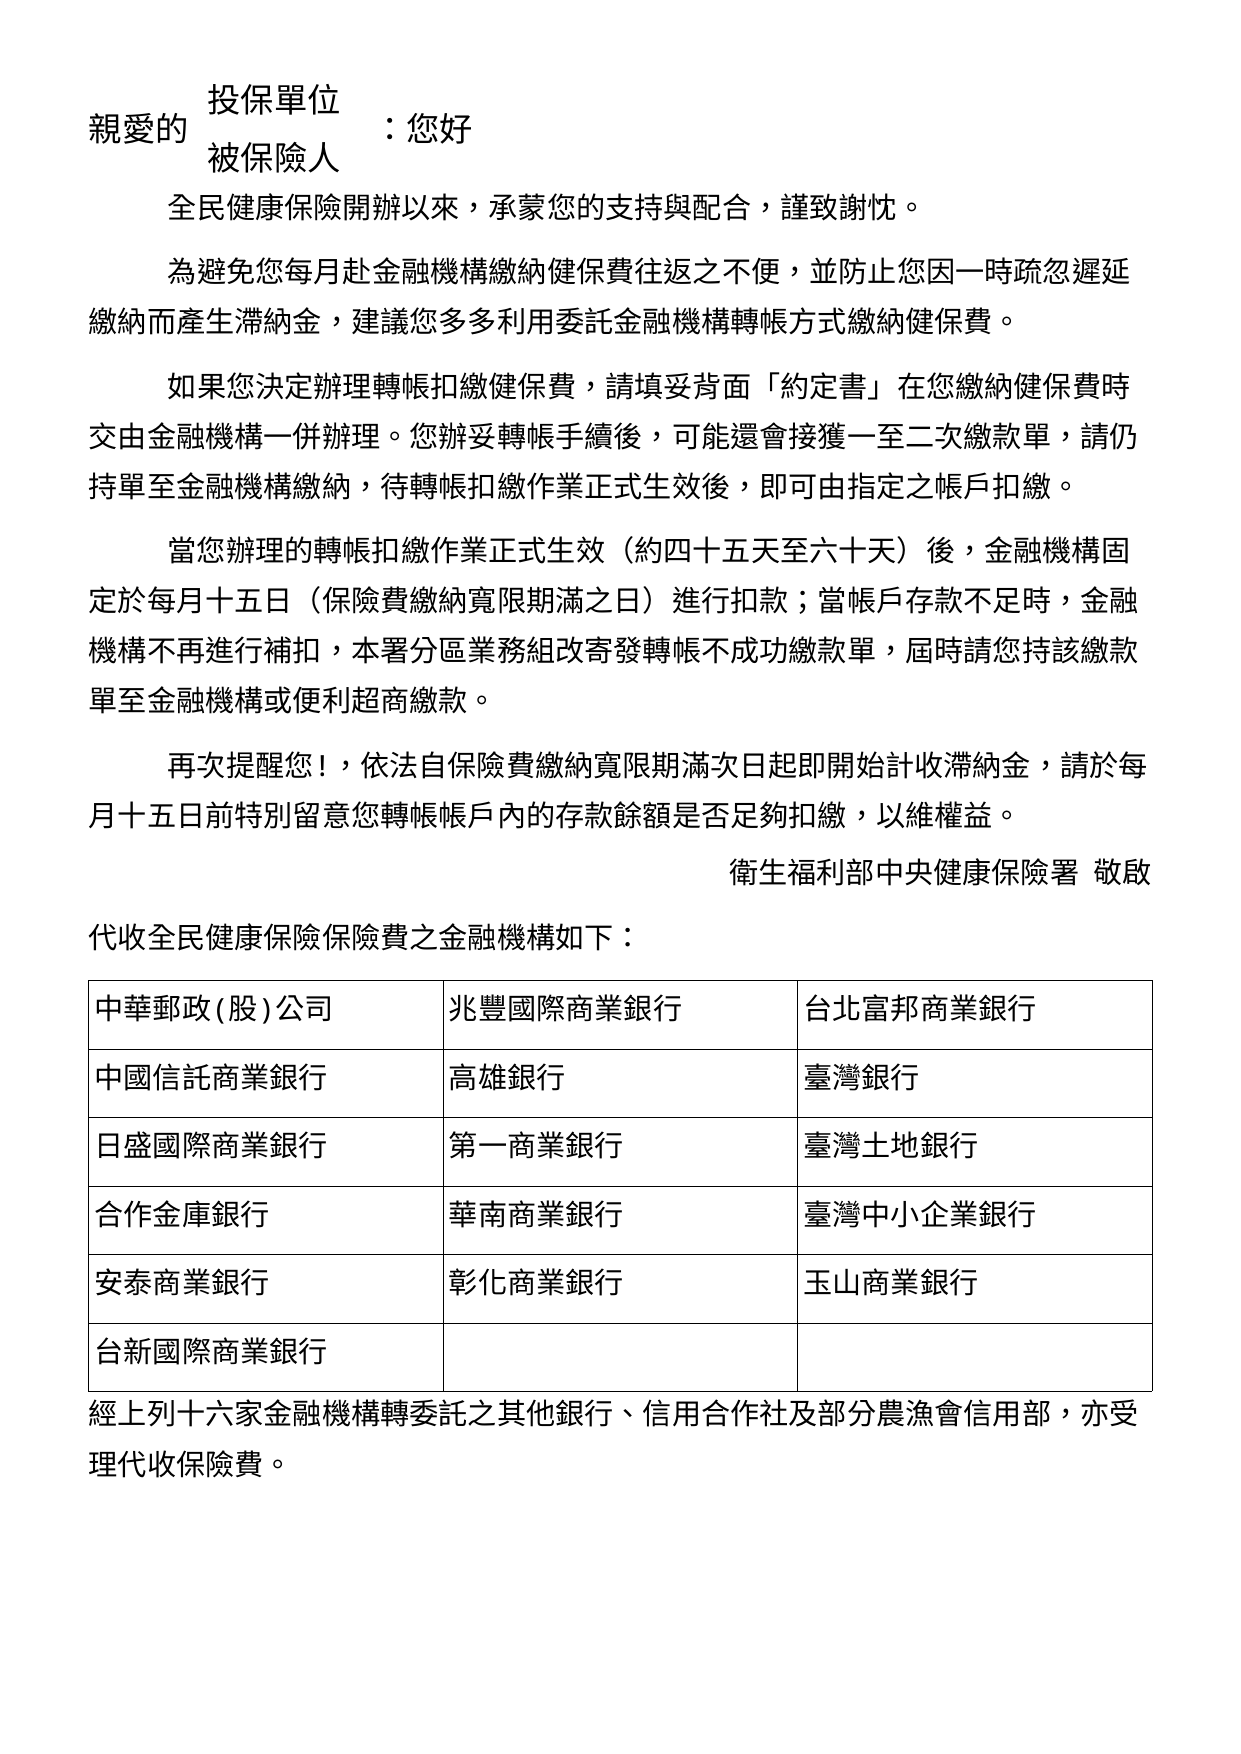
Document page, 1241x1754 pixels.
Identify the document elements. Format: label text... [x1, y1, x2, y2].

text 再次提醒您!，依法自保險費繳納寬限期滿次日起即開始計收滯納金，請於每月十五日前特別留意您轉帳帳戶內的存款餘額是否足夠扣繳，以維權益。 [88, 735, 1152, 835]
table_cell 華南商業銀行 [444, 1187, 797, 1254]
text 為避免您每月赴金融機構繳納健保費往返之不便，並防止您因一時疏忽遲延繳納而產生滯納金，建議您多多利用委託金融機構轉帳方式繳納健保費。 [88, 241, 1152, 341]
table_cell [798, 1324, 1152, 1391]
table_cell [444, 1324, 797, 1391]
table_header [374, 90, 520, 118]
table_cell [374, 148, 520, 176]
table_header 中華郵政(股)公司 [89, 981, 443, 1049]
table_cell ：您好 [374, 119, 520, 147]
table_cell 臺灣中小企業銀行 [798, 1187, 1152, 1254]
table_header 台北富邦商業銀行 [798, 981, 1152, 1049]
table_header 兆豐國際商業銀行 [444, 981, 797, 1049]
table_cell 被保險人 [208, 148, 373, 176]
table_cell 第一商業銀行 [444, 1118, 797, 1186]
table_cell [208, 119, 373, 147]
table_cell 高雄銀行 [444, 1050, 797, 1117]
table_cell 玉山商業銀行 [798, 1255, 1152, 1322]
table_cell [89, 148, 207, 176]
table_cell 安泰商業銀行 [89, 1255, 443, 1322]
table_header [89, 90, 207, 118]
table_cell 彰化商業銀行 [444, 1255, 797, 1322]
table_cell 親愛的 [89, 119, 207, 147]
text 如果您決定辦理轉帳扣繳健保費，請填妥背面「約定書」在您繳納健保費時交由金融機構一併辦理。您辦妥轉帳手續後，可能還會接獲一至二次繳款單，請仍持單至金融機構繳納，待轉帳扣繳作業正式生效後，即可由指定之帳戶扣繳。 [88, 356, 1152, 506]
table_header 投保單位 [208, 90, 373, 118]
text 衛生福利部中央健康保險署 敬啟 [88, 849, 1152, 892]
table_cell 中國信託商業銀行 [89, 1050, 443, 1117]
table_cell 日盛國際商業銀行 [89, 1118, 443, 1186]
text 當您辦理的轉帳扣繳作業正式生效（約四十五天至六十天）後，金融機構固定於每月十五日（保險費繳納寬限期滿之日）進行扣款；當帳戶存款不足時，金融機構不再進行補扣，本署分區業務組改寄發轉帳不成功繳款單，屆時請您持該繳款單至金融機構或便利超商繳款。 [88, 520, 1152, 720]
table_cell 合作金庫銀行 [89, 1187, 443, 1254]
text 全民健康保險開辦以來，承蒙您的支持與配合，謹致謝忱。 [88, 176, 1152, 226]
table_cell 臺灣土地銀行 [798, 1118, 1152, 1186]
text 代收全民健康保險保險費之金融機構如下： [88, 915, 1152, 957]
table_cell 臺灣銀行 [798, 1050, 1152, 1117]
text 經上列十六家金融機構轉委託之其他銀行、信用合作社及部分農漁會信用部，亦受理代收保險費。 [88, 1392, 1152, 1484]
table_cell 台新國際商業銀行 [89, 1324, 443, 1391]
